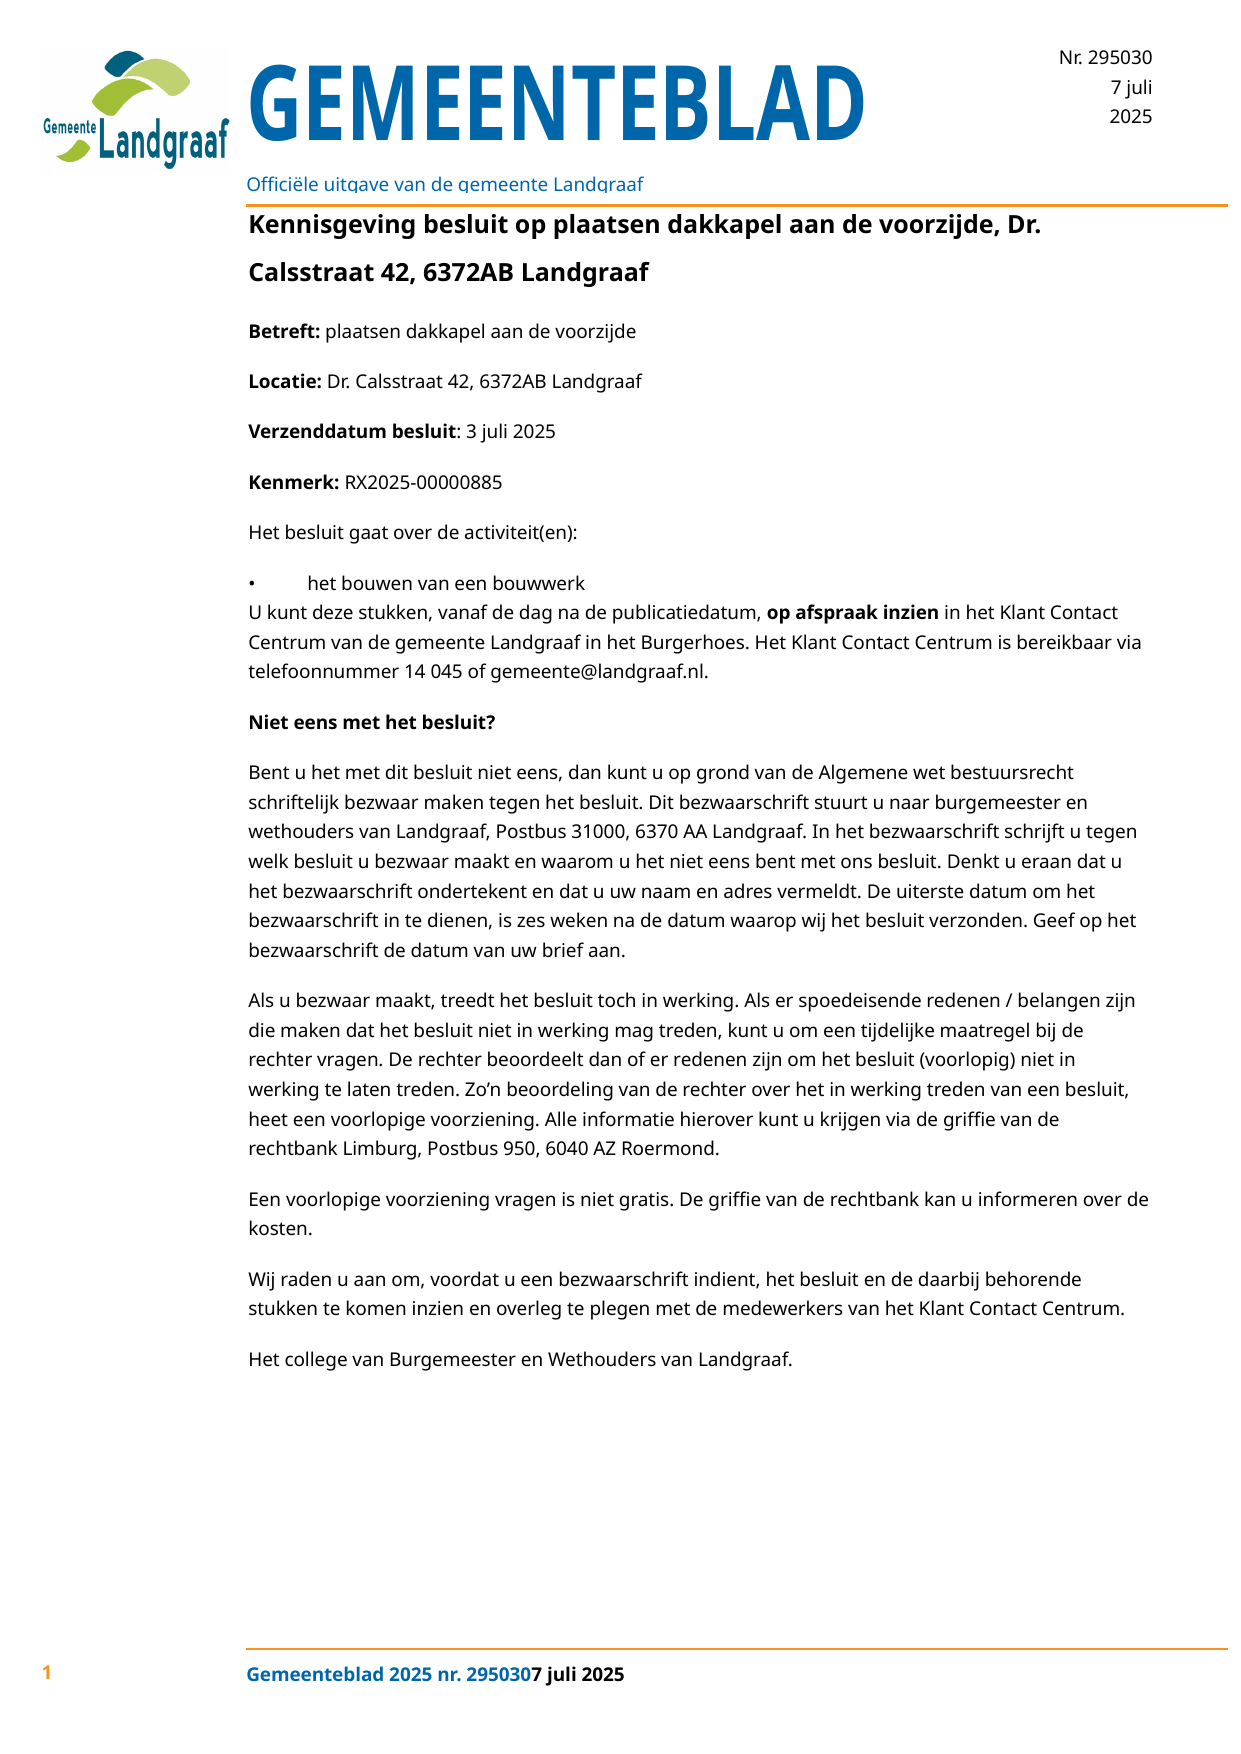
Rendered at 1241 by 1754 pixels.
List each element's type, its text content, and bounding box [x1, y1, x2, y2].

text Niet eens met het besluit? [248, 709, 1152, 735]
text Kennisgeving besluit op plaatsen dakkapel aan de voorzijde, Dr. Calsstraat 42, 6372AB Landgraaf [248, 207, 1152, 288]
text Een voorlopige voorziening vragen is niet gratis. De griffie van de rechtbank kan u informeren over de kosten. [248, 1186, 1152, 1241]
text Het besluit gaat over de activiteit(en): [248, 519, 1152, 545]
picture [41, 47, 231, 172]
text U kunt deze stukken, vanaf de dag na de publicatiedatum, op afspraak inzien in het Klant Contact Centrum van de gemeente Landgraaf in het Burgerhoes. Het Klant Contact Centrum is bereikbaar via telefoonnummer 14 045 of gemeente@landgraaf.nl. [248, 599, 1152, 684]
text Kenmerk: RX2025-00000885 [248, 469, 1152, 495]
text Wij raden u aan om, voordat u een bezwaarschrift indient, het besluit en de daarbij behorende stukken te komen inzien en overleg te plegen met de medewerkers van het Klant Contact Centrum. [248, 1266, 1152, 1321]
list het bouwen van een bouwwerk [248, 570, 1152, 596]
text Het college van Burgemeester en Wethouders van Landgraaf. [248, 1346, 1152, 1372]
text Bent u het met dit besluit niet eens, dan kunt u op grond van de Algemene wet bestuursrecht schriftelijk bezwaar maken tegen het besluit. Dit bezwaarschrift stuurt u naar burgemeester en wethouders van Landgraaf, Postbus 31000, 6370 AA Landgraaf. In het bezwaarschrift schrijft u tegen welk besluit u bezwaar maakt en waarom u het niet eens bent met ons besluit. Denkt u eraan dat u het bezwaarschrift ondertekent en dat u uw naam en adres vermeldt. De uiterste datum om het bezwaarschrift in te dienen, is zes weken na de datum waarop wij het besluit verzonden. Geef op het bezwaarschrift de datum van uw brief aan. [248, 759, 1152, 963]
text Als u bezwaar maakt, treedt het besluit toch in werking. Als er spoedeisende redenen / belangen zijn die maken dat het besluit niet in werking mag treden, kunt u om een tijdelijke maatregel bij de rechter vragen. De rechter beoordeelt dan of er redenen zijn om het besluit (voorlopig) niet in werking te laten treden. Zo’n beoordeling van de rechter over het in werking treden van een besluit, heet een voorlopige voorziening. Alle informatie hierover kunt u krijgen via de griffie van de rechtbank Limburg, Postbus 950, 6040 AZ Roermond. [248, 987, 1152, 1161]
text Verzenddatum besluit: 3 juli 2025 [248, 419, 1152, 444]
text Locatie: Dr. Calsstraat 42, 6372AB Landgraaf [248, 368, 1152, 394]
text Betreft: plaatsen dakkapel aan de voorzijde [248, 318, 1152, 344]
